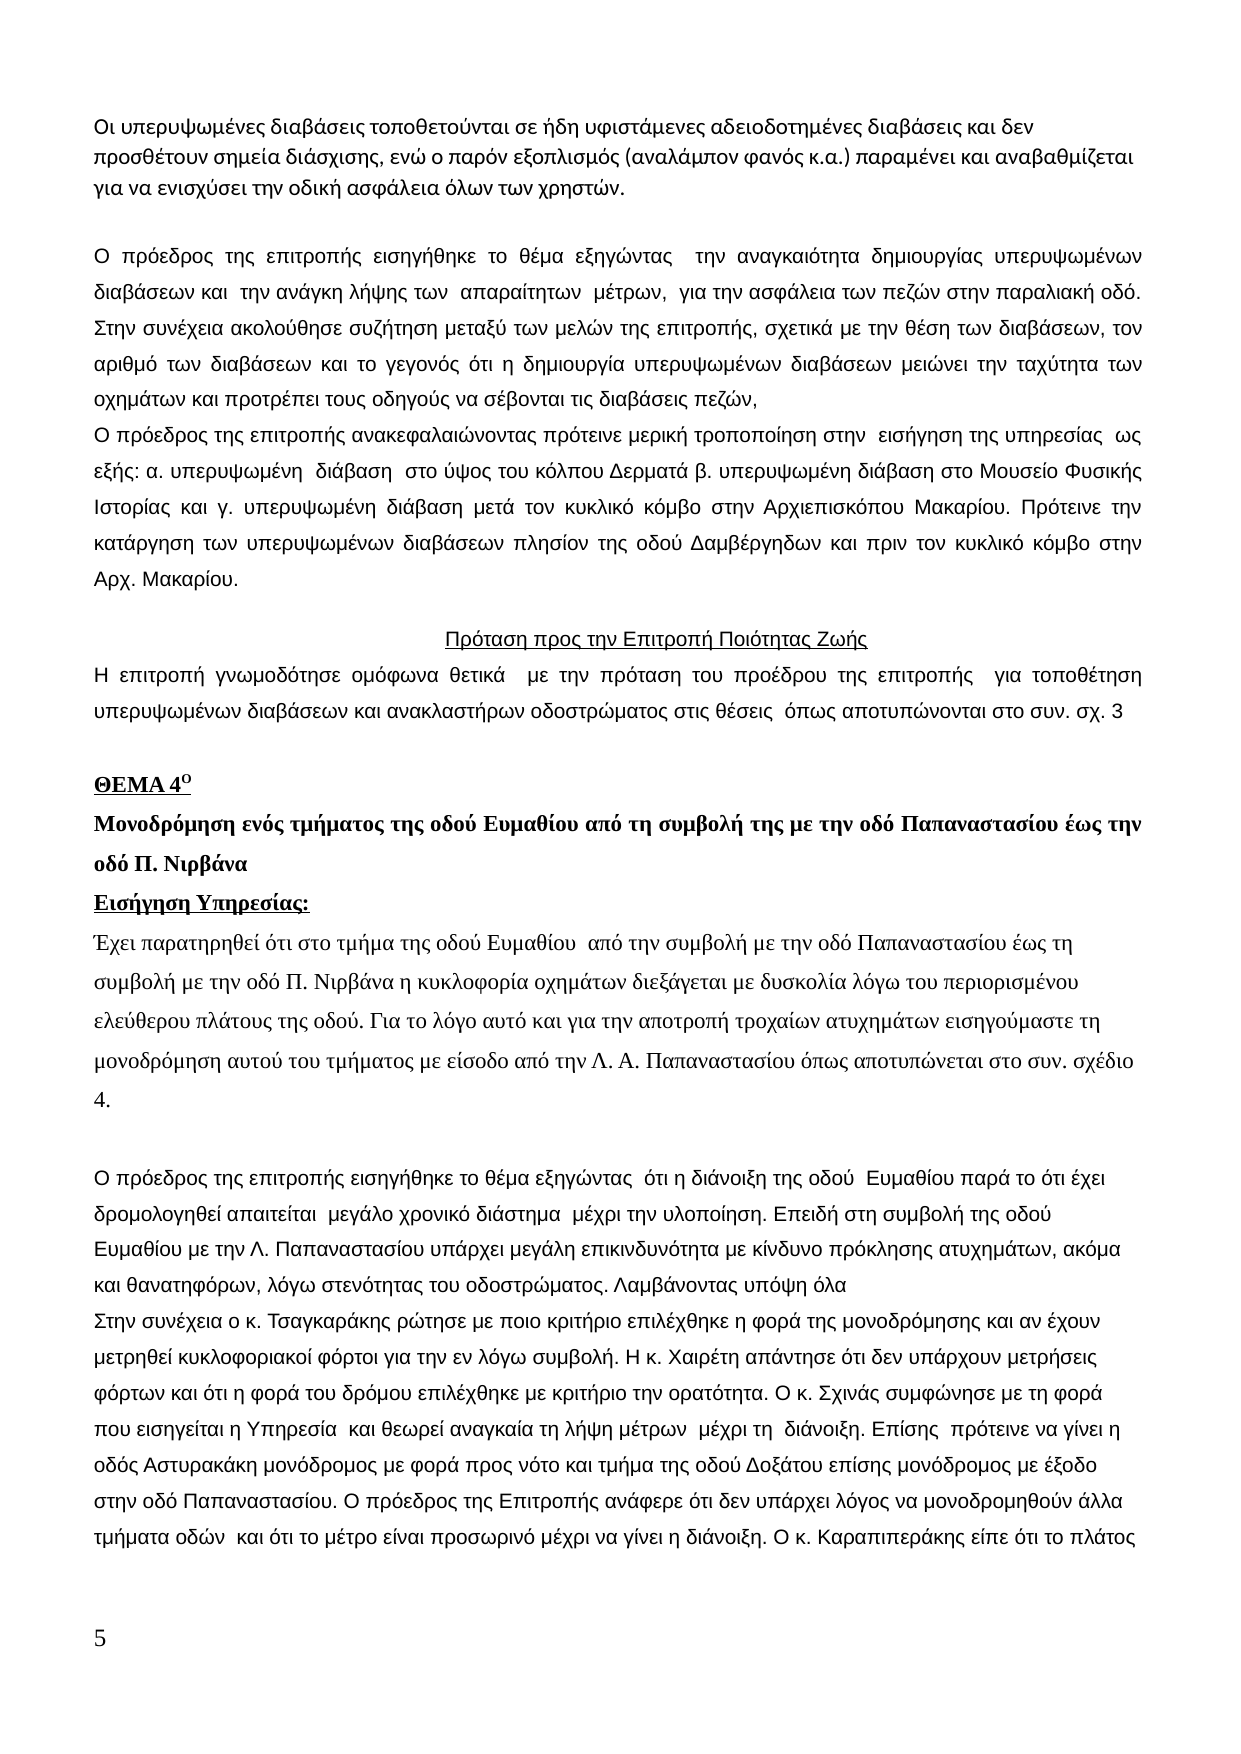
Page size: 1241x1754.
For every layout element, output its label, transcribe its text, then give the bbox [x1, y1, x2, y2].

text Η επιτροπή γνωμοδότησε ομόφωνα θετικά με την πρόταση του προέδρου της επιτροπής για τοποθέτηση υπερυψωμένων διαβάσεων και ανακλαστήρων οδοστρώματος στις θέσεις όπως αποτυπώνονται στο συν. σχ. 3 [94, 663, 1144, 723]
text Εισήγηση Υπηρεσίας: [94, 889, 1144, 915]
text Έχει παρατηρηθεί ότι στο τμήμα της οδού Ευμαθίου από την συμβολή με την οδό Παπαναστασίου έως τη συμβολή με την οδό Π. Νιρβάνα η κυκλοφορία οχημάτων διεξάγεται με δυσκολία λόγω του περιορισμένου ελεύθερου πλάτους της οδού. Για το λόγο αυτό και για την αποτροπή τροχαίων ατυχημάτων εισηγούμαστε τη μονοδρόμηση αυτού του τμήματος με είσοδο από την Λ. Α. Παπαναστασίου όπως αποτυπώνεται στο συν. σχέδιο 4. [94, 928, 1144, 1113]
text Ο πρόεδρος της επιτροπής εισηγήθηκε το θέμα εξηγώντας την αναγκαιότητα δημιουργίας υπερυψωμένων διαβάσεων και την ανάγκη λήψης των απαραίτητων μέτρων, για την ασφάλεια των πεζών στην παραλιακή οδό. Στην συνέχεια ακολούθησε συζήτηση μεταξύ των μελών της επιτροπής, σχετικά με την θέση των διαβάσεων, τον αριθμό των διαβάσεων και το γεγονός ότι η δημιουργία υπερυψωμένων διαβάσεων μειώνει την ταχύτητα των οχημάτων και προτρέπει τους οδηγούς να σέβονται τις διαβάσεις πεζών, [94, 243, 1144, 411]
text Μονοδρόμηση ενός τμήματος της οδού Ευμαθίου από τη συμβολή της με την οδό Παπαναστασίου έως την οδό Π. Νιρβάνα [94, 810, 1144, 876]
text Ο πρόεδρος της επιτροπής εισηγήθηκε το θέμα εξηγώντας ότι η διάνοιξη της οδού Ευμαθίου παρά το ότι έχει δρομολογηθεί απαιτείται μεγάλο χρονικό διάστημα μέχρι την υλοποίηση. Επειδή στη συμβολή της οδού [94, 1165, 1144, 1225]
text Ευμαθίου με την Λ. Παπαναστασίου υπάρχει μεγάλη επικινδυνότητα με κίνδυνο πρόκλησης ατυχημάτων, ακόμα και θανατηφόρων, λόγω στενότητας του οδοστρώματος. Λαμβάνοντας υπόψη όλα [94, 1237, 1144, 1297]
text Πρόταση προς την Επιτροπή Ποιότητας Ζωής [94, 627, 1144, 651]
text ΘΕΜΑ 4Ο [94, 771, 1144, 797]
text Ο πρόεδρος της επιτροπής ανακεφαλαιώνοντας πρότεινε μερική τροποποίηση στην εισήγηση της υπηρεσίας ως εξής: α. υπερυψωμένη διάβαση στο ύψος του κόλπου Δερματά β. υπερυψωμένη διάβαση στο Μουσείο Φυσικής Ιστορίας και γ. υπερυψωμένη διάβαση μετά τον κυκλικό κόμβο στην Αρχιεπισκόπου Μακαρίου. Πρότεινε την κατάργηση των υπερυψωμένων διαβάσεων πλησίον της οδού Δαμβέργηδων και πριν τον κυκλικό κόμβο στην Αρχ. Μακαρίου. [94, 423, 1144, 591]
text Οι υπερυψωμένες διαβάσεις τοποθετούνται σε ήδη υφιστάμενες αδειοδοτημένες διαβάσεις και δεν προσθέτουν σημεία διάσχισης, ενώ ο παρόν εξοπλισμός (αναλάμπον φανός κ.α.) παραμένει και αναβαθμίζεται για να ενισχύσει την οδική ασφάλεια όλων των χρηστών. [94, 112, 1144, 201]
text Στην συνέχεια ο κ. Τσαγκαράκης ρώτησε με ποιο κριτήριο επιλέχθηκε η φορά της μονοδρόμησης και αν έχουν μετρηθεί κυκλοφοριακοί φόρτοι για την εν λόγω συμβολή. Η κ. Χαιρέτη απάντησε ότι δεν υπάρχουν μετρήσεις φόρτων και ότι η φορά του δρόμου επιλέχθηκε με κριτήριο την ορατότητα. Ο κ. Σχινάς συμφώνησε με τη φορά που εισηγείται η Υπηρεσία και θεωρεί αναγκαία τη λήψη μέτρων μέχρι τη διάνοιξη. Επίσης πρότεινε να γίνει η οδός Αστυρακάκη μονόδρομος με φορά προς νότο και τμήμα της οδού Δοξάτου επίσης μονόδρομος με έξοδο στην οδό Παπαναστασίου. Ο πρόεδρος της Επιτροπής ανάφερε ότι δεν υπάρχει λόγος να μονοδρομηθούν άλλα τμήματα οδών και ότι το μέτρο είναι προσωρινό μέχρι να γίνει η διάνοιξη. Ο κ. Καραπιπεράκης είπε ότι το πλάτος [94, 1309, 1144, 1549]
